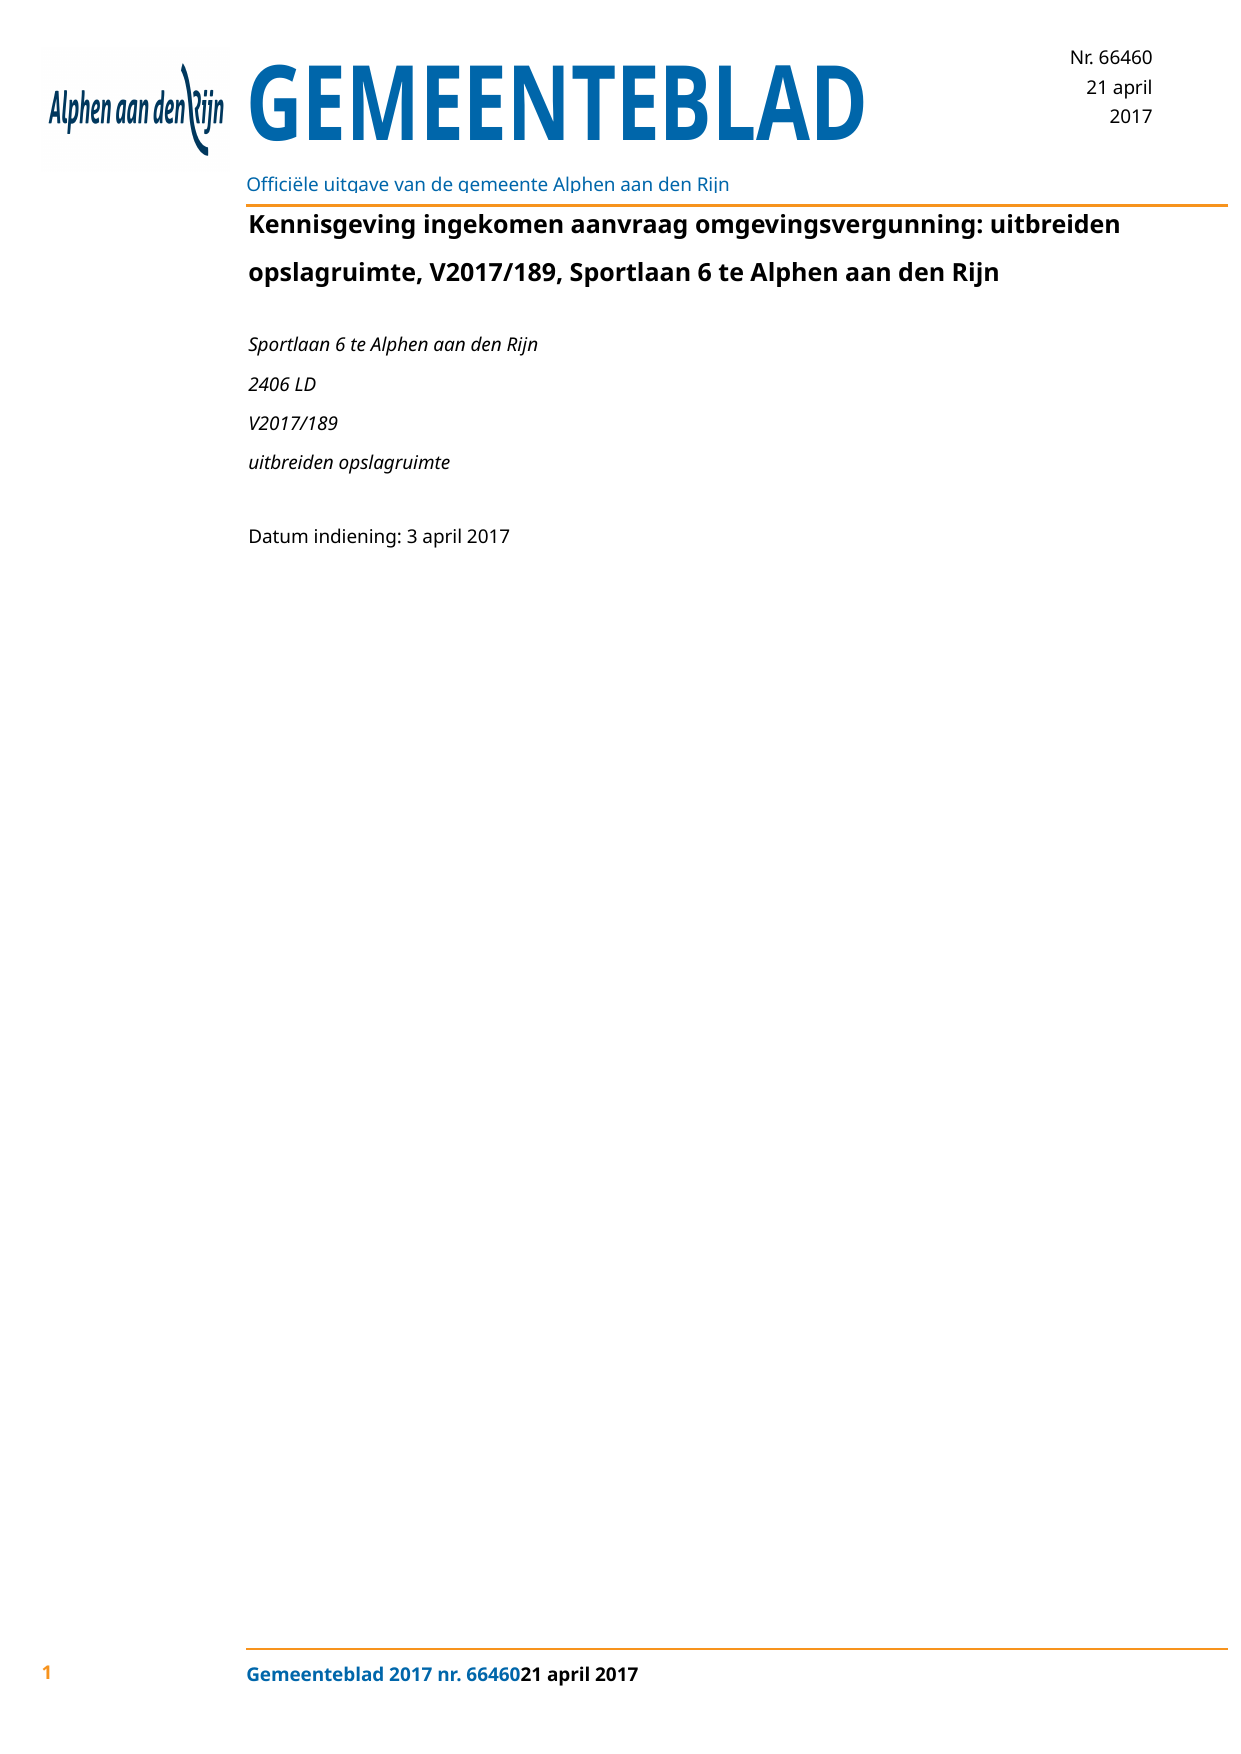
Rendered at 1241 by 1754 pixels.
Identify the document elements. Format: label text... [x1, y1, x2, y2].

text V2017/189 [248, 410, 1152, 436]
text Sportlaan 6 te Alphen aan den Rijn [248, 331, 1152, 357]
text Datum indiening: 3 april 2017 [248, 523, 1152, 548]
text Kennisgeving ingekomen aanvraag omgevingsvergunning: uitbreiden opslagruimte, V2017/189, Sportlaan 6 te Alphen aan den Rijn [248, 207, 1152, 288]
picture [41, 47, 231, 172]
text uitbreiden opslagruimte [248, 449, 1152, 475]
text 2406 LD [248, 371, 1152, 396]
